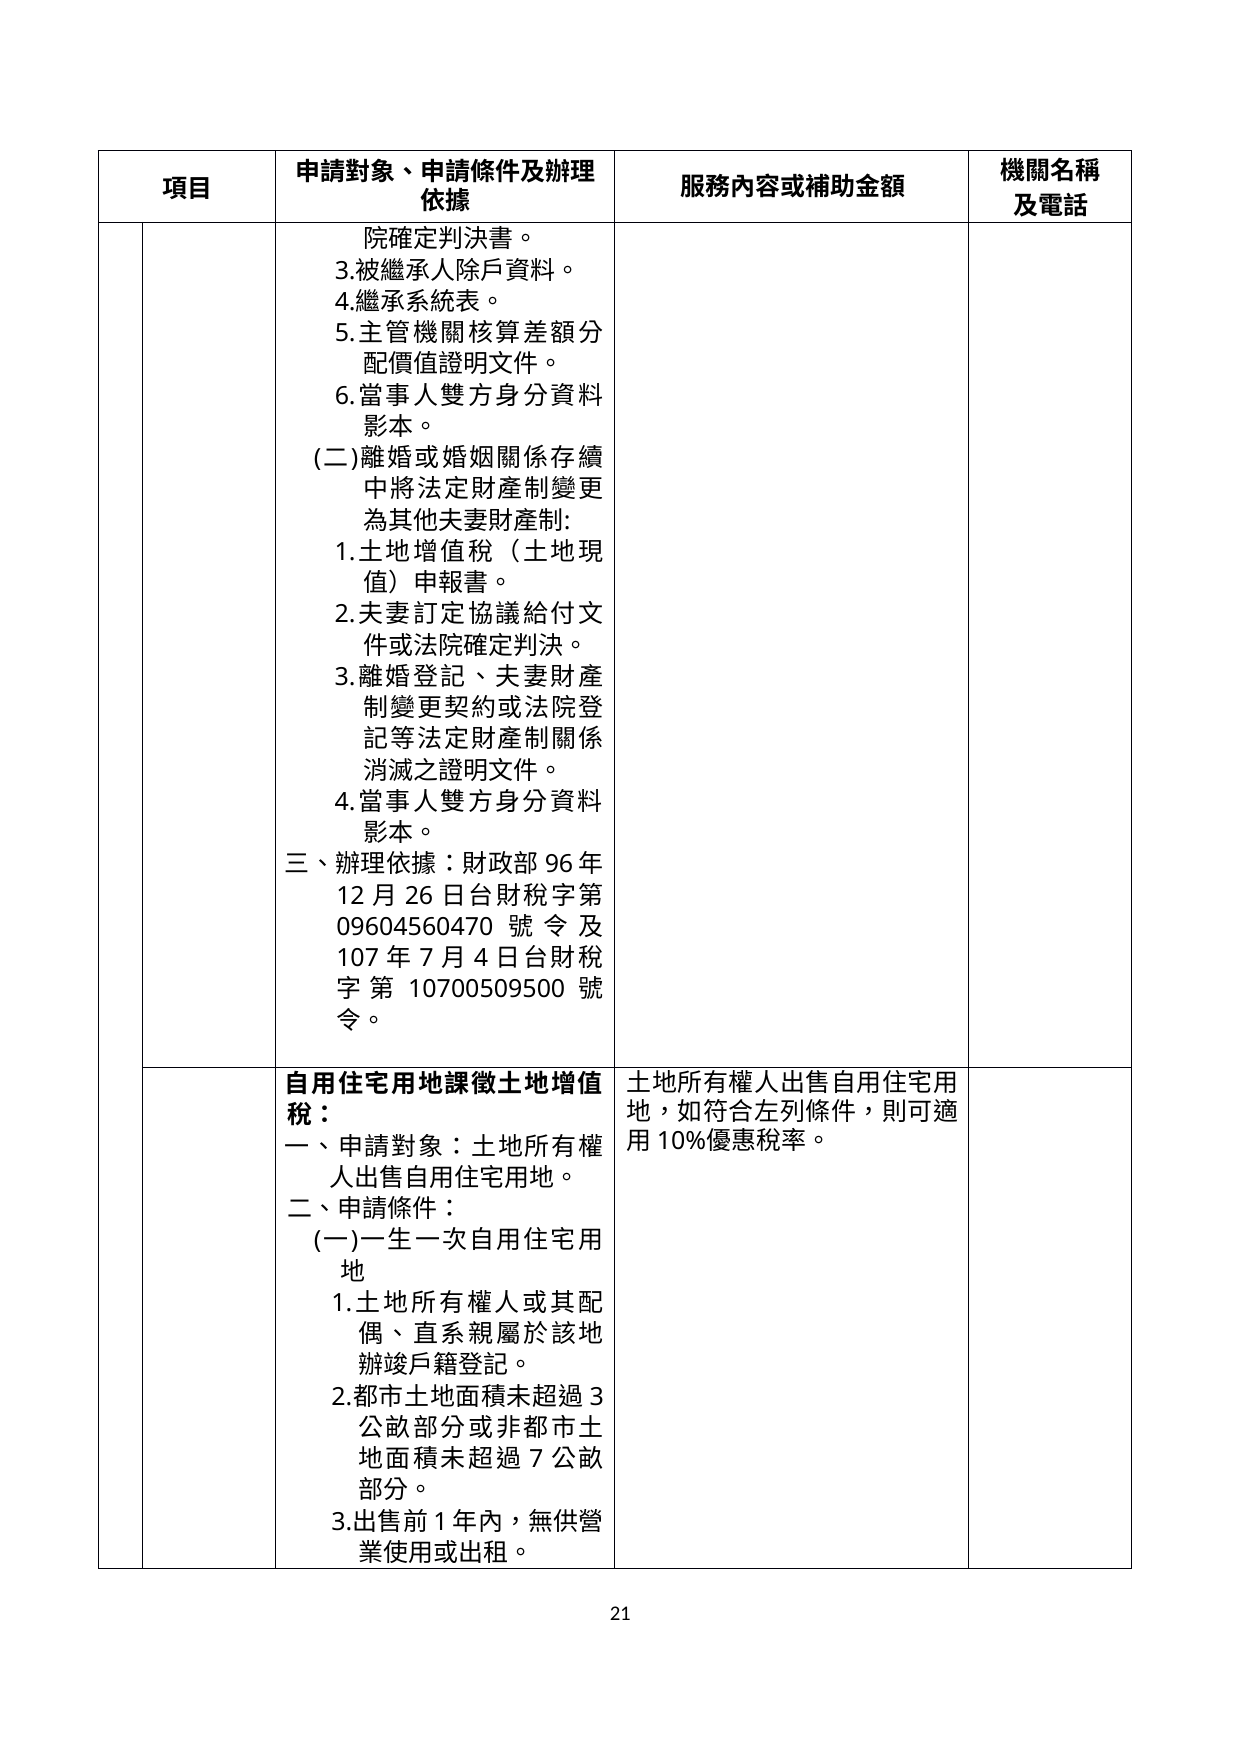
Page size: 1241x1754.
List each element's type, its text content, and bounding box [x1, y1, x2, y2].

table_cell 土地所有權人出售自用住宅用地，如符合左列條件，則可適用10%優惠稅率。 [615, 1068, 968, 1568]
table_cell [143, 1068, 275, 1568]
table_header 服務內容或補助金額 [615, 151, 968, 222]
table_header 申請對象、申請條件及辦理依據 [276, 151, 614, 222]
table_cell [969, 1068, 1131, 1568]
table_cell [615, 223, 968, 1067]
table_cell [969, 223, 1131, 1067]
table_cell 自用住宅用地課徵土地增值稅： 一、申請對象：土地所有權人出售自用住宅用地。 二、申請條件： (一)一生一次自用住宅用地 1.土地所有權人或其配偶、直系親屬於該地辦竣戶籍登記。 2.都市土地面積未超過3公畝部分或非都市土地面積未超過7公畝部分。 3.出售前1年內，無供營業使用或出租。 [276, 1068, 614, 1568]
table_cell [143, 223, 275, 1067]
table_header 項目 [99, 151, 275, 222]
table_cell [99, 223, 142, 1568]
table_cell 院確定判決書。 3.被繼承人除戶資料。 4.繼承系統表。 5.主管機關核算差額分配價值證明文件。 6.當事人雙方身分資料影本。 (二)離婚或婚姻關係存續中將法定財產制變更為其他夫妻財產制: 1.土地增值稅（土地現 值）申報書。 2.夫妻訂定協議給付文件或法院確定判決。 3.離婚登記、夫妻財產制變更契約或法院登記等法定財產制關係消滅之證明文件。 4.當事人雙方身分資料影本。 三、辦理依據：財政部96年12月26日台財稅字第09604560470號令及107年7月4日台財稅字第10700509500號令。 [276, 223, 614, 1067]
table_header 機關名稱 及電話 [969, 151, 1131, 222]
